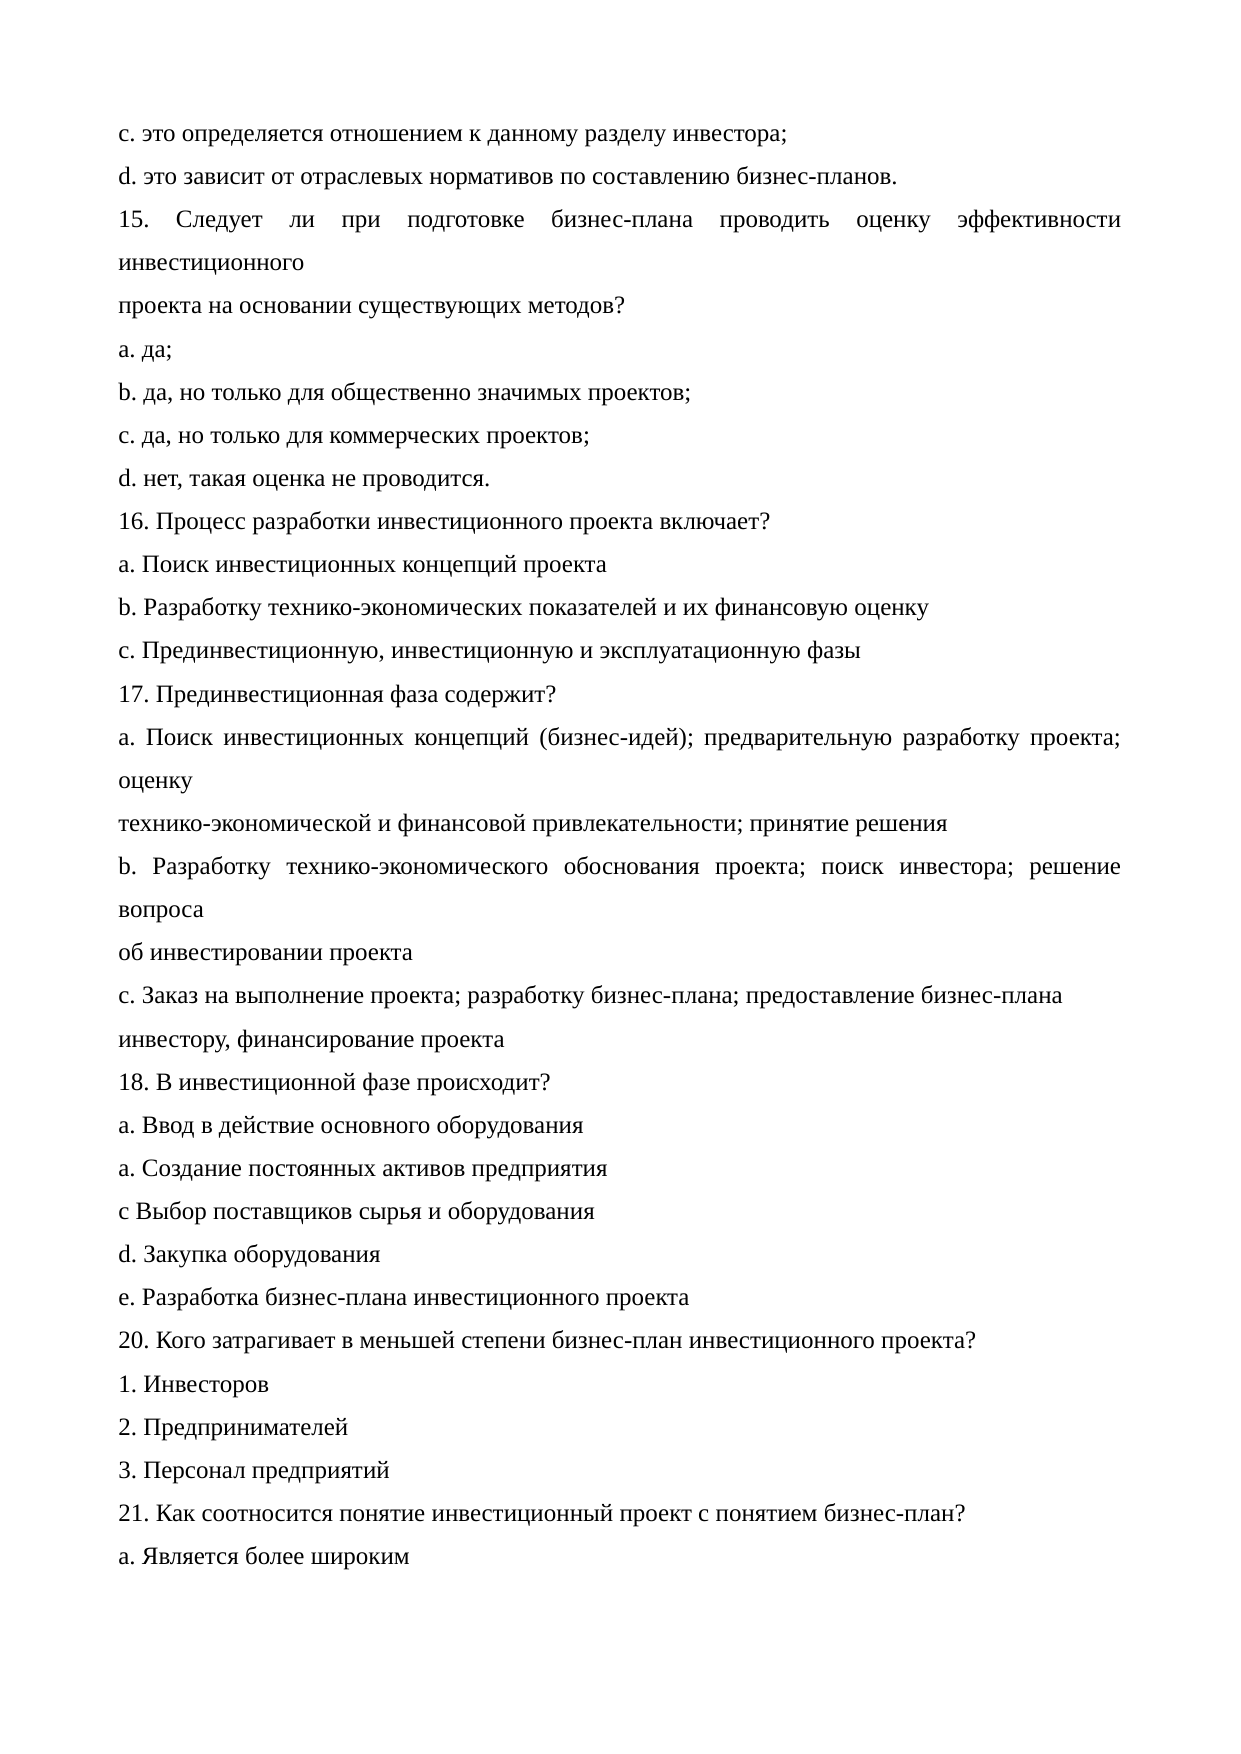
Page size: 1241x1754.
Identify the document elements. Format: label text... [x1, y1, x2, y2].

text d. это зависит от отраслевых нормативов по составлению бизнес-планов. [118, 161, 1122, 190]
text 18. В инвестиционной фазе происходит? [118, 1067, 1122, 1096]
text 3. Персонал предприятий [118, 1455, 1122, 1484]
text b. Разработку технико-экономического обоснования проекта; поиск инвестора; решение вопроса [118, 851, 1122, 923]
text об инвестировании проекта [118, 937, 1122, 966]
text инвестору, финансирование проекта [118, 1024, 1122, 1052]
text 21. Как соотносится понятие инвестиционный проект с понятием бизнес-план? [118, 1498, 1122, 1527]
text c. это определяется отношением к данному разделу инвестора; [118, 118, 1122, 147]
text a. Создание постоянных активов предприятия [118, 1153, 1122, 1182]
text c. да, но только для коммерческих проектов; [118, 420, 1122, 449]
text d. нет, такая оценка не проводится. [118, 463, 1122, 492]
text 2. Предпринимателей [118, 1412, 1122, 1441]
text e. Разработка бизнес-плана инвестиционного проекта [118, 1282, 1122, 1311]
text a. Поиск инвестиционных концепций (бизнес-идей); предварительную разработку проекта; оценку [118, 722, 1122, 794]
text b. Разработку технико-экономических показателей и их финансовую оценку [118, 592, 1122, 621]
text a. да; [118, 334, 1122, 362]
text c. Заказ на выполнение проекта; разработку бизнес-плана; предоставление бизнес-плана [118, 981, 1122, 1009]
text a. Ввод в действие основного оборудования [118, 1110, 1122, 1139]
text технико-экономической и финансовой привлекательности; принятие решения [118, 808, 1122, 837]
text 16. Процесс разработки инвестиционного проекта включает? [118, 506, 1122, 535]
text 1. Инвесторов [118, 1369, 1122, 1397]
text 20. Кого затрагивает в меньшей степени бизнес-план инвестиционного проекта? [118, 1326, 1122, 1354]
text b. да, но только для общественно значимых проектов; [118, 377, 1122, 406]
text d. Закупка оборудования [118, 1239, 1122, 1268]
text c. Прединвестиционную, инвестиционную и эксплуатационную фазы [118, 636, 1122, 664]
text c Выбор поставщиков сырья и оборудования [118, 1196, 1122, 1225]
text 15. Следует ли при подготовке бизнес-плана проводить оценку эффективности инвестиционного [118, 204, 1122, 276]
text a. Поиск инвестиционных концепций проекта [118, 549, 1122, 578]
text a. Является более широким [118, 1541, 1122, 1570]
text 17. Прединвестиционная фаза содержит? [118, 679, 1122, 707]
text проекта на основании существующих методов? [118, 291, 1122, 319]
